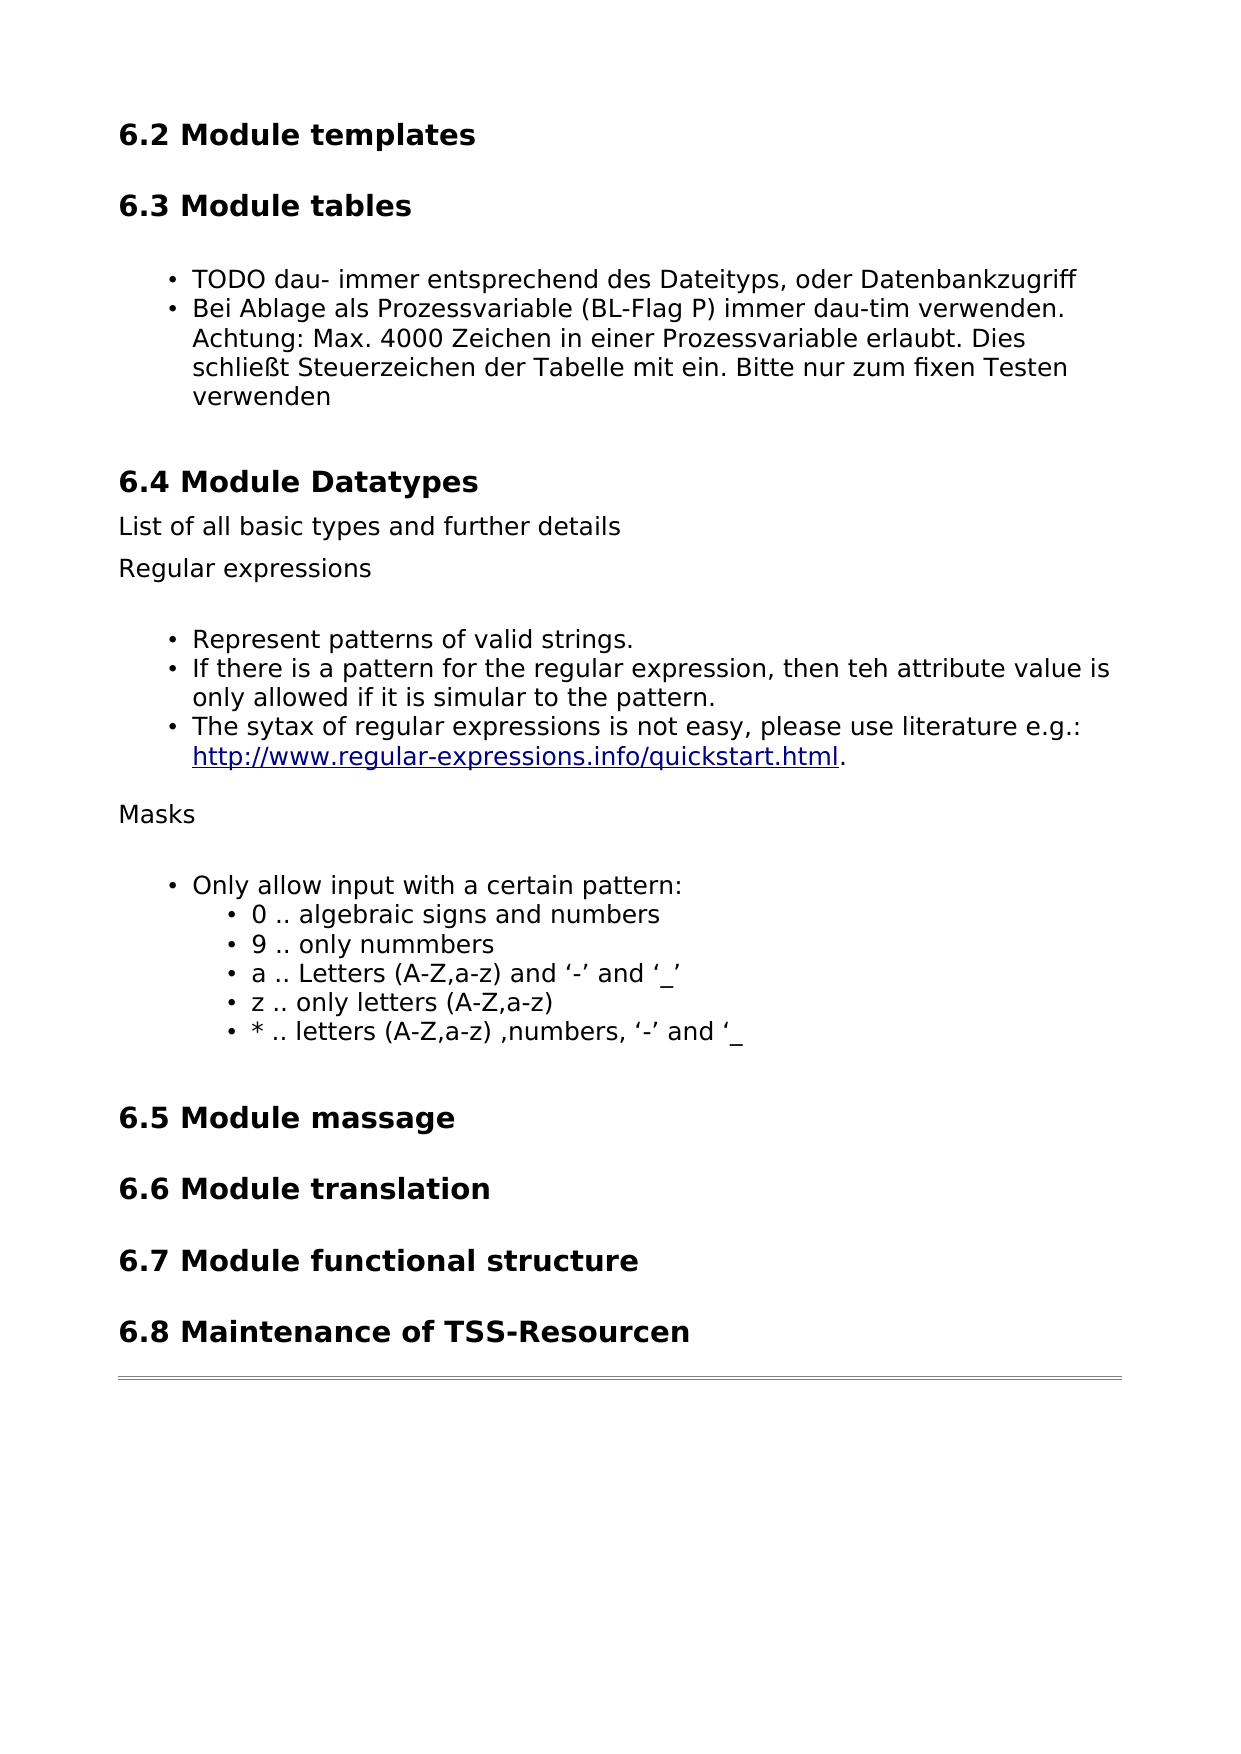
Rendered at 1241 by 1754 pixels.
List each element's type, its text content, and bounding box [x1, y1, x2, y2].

subtitle 6.8 Maintenance of TSS-Resourcen [118, 1315, 1122, 1349]
list 9 .. only nummbers [236, 930, 1122, 959]
list Bei Ablage als Prozessvariable (BL-Flag P) immer dau-tim verwenden. Achtung: Max. 4000 Zeichen in einer Prozessvariable erlaubt. Dies schließt Steuerzeichen der Tabelle mit ein. Bitte nur zum fixen Testen verwenden [177, 295, 1122, 411]
text Regular expressions [118, 554, 1122, 583]
list Represent patterns of valid strings. [177, 625, 1122, 654]
subtitle 6.2 Module templates [118, 118, 1122, 152]
list If there is a pattern for the regular expression, then teh attribute value is only allowed if it is simular to the pattern. [177, 654, 1122, 713]
subtitle 6.7 Module functional structure [118, 1244, 1122, 1278]
subtitle 6.6 Module translation [118, 1172, 1122, 1206]
list 0 .. algebraic signs and numbers [236, 901, 1122, 930]
text Masks [118, 800, 1122, 829]
list TODO dau- immer entsprechend des Dateityps, oder Datenbankzugriff [177, 266, 1122, 295]
subtitle 6.5 Module massage [118, 1101, 1122, 1135]
subtitle 6.3 Module tables [118, 189, 1122, 223]
list Only allow input with a certain pattern: [177, 872, 1122, 901]
list * .. letters (A-Z,a-z) ,numbers, ‘-’ and ‘_ [236, 1017, 1122, 1047]
list z .. only letters (A-Z,a-z) [236, 988, 1122, 1017]
list a .. Letters (A-Z,a-z) and ‘-’ and ‘_’ [236, 959, 1122, 988]
text List of all basic types and further details [118, 512, 1122, 541]
subtitle 6.4 Module Datatypes [118, 466, 1122, 500]
list The sytax of regular expressions is not easy, please use literature e.g.: http://www.regular-expressions.info/quickstart.html. [177, 713, 1122, 771]
